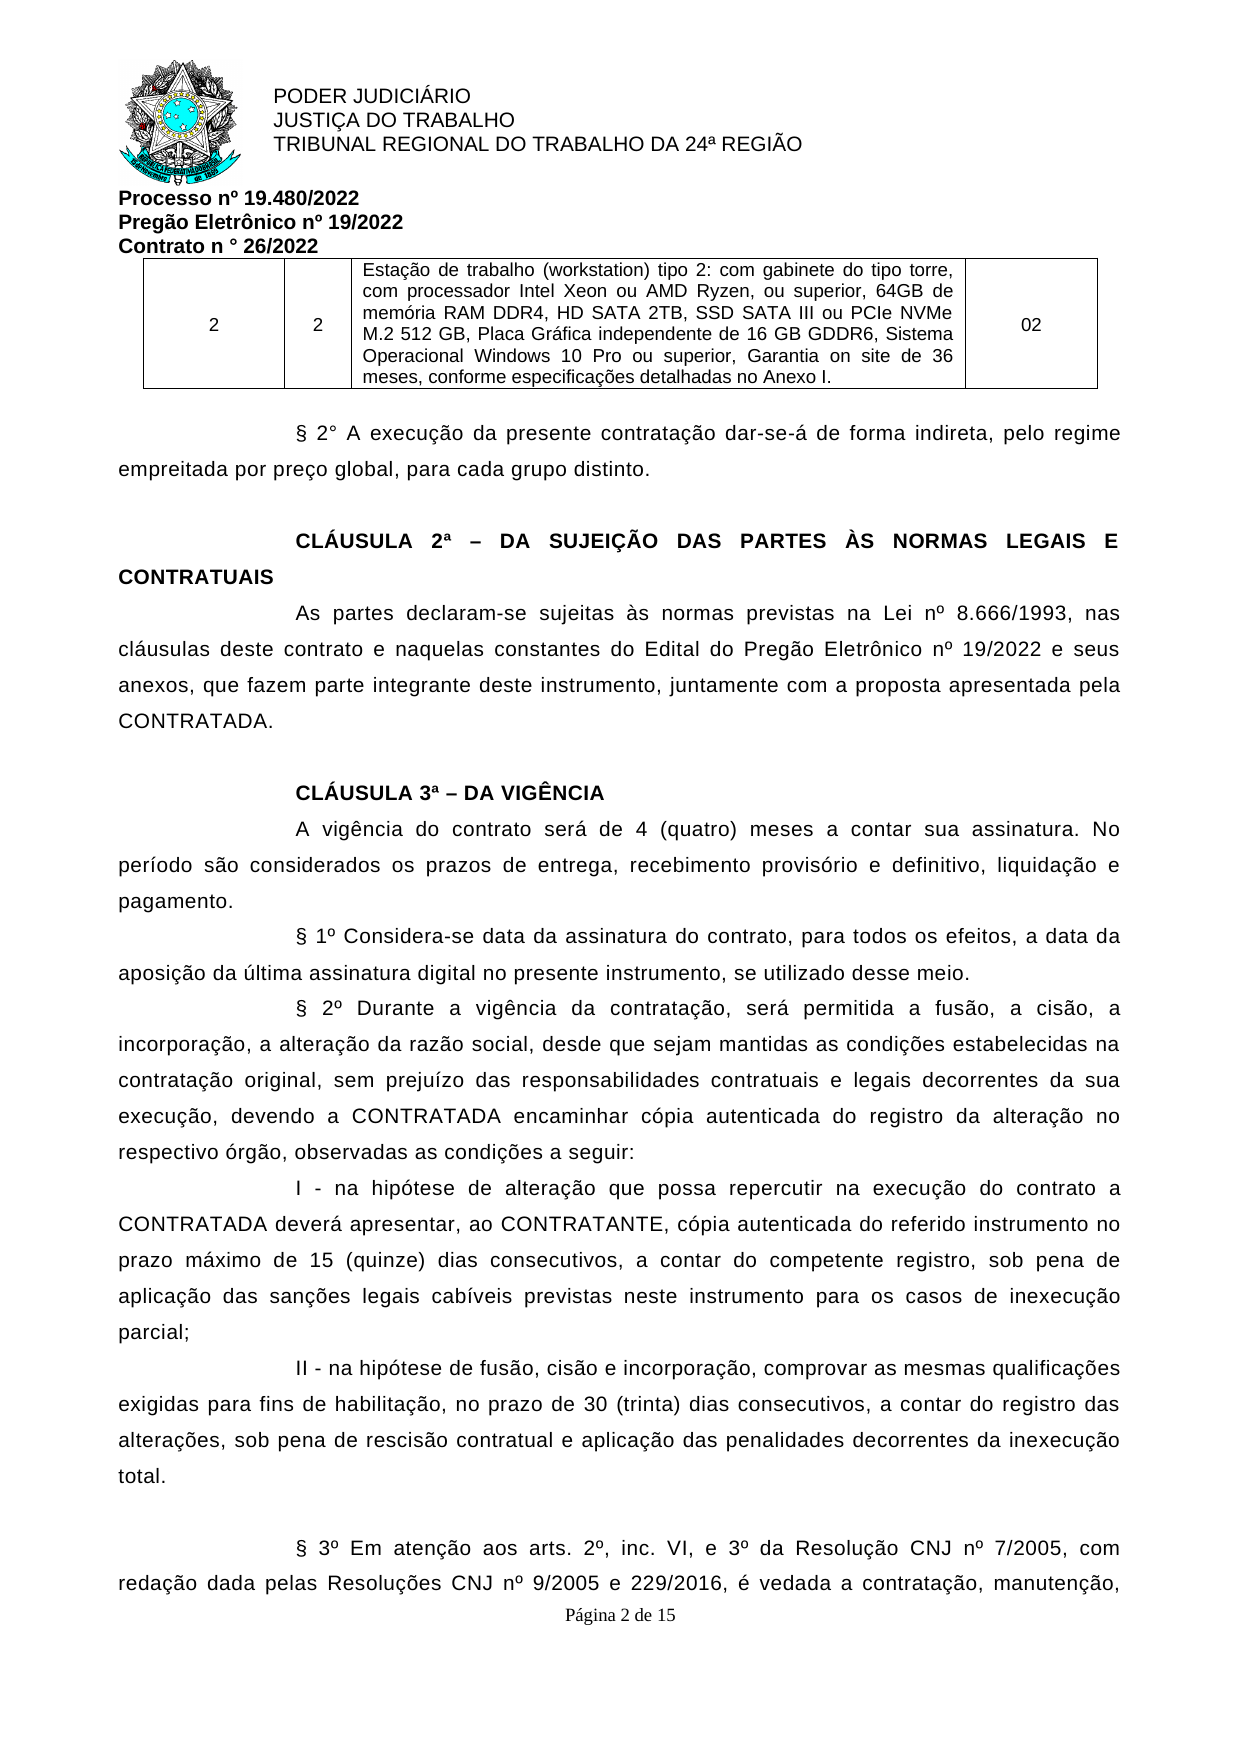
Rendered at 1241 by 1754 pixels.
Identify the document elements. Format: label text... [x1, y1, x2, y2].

text § 2º Durante a vigência da contratação, será permitida a fusão, a cisão, a incorporação, a alteração da razão social, desde que sejam mantidas as condições estabelecidas na contratação original, sem prejuízo das responsabilidades contratuais e legais decorrentes da sua execução, devendo a CONTRATADA encaminhar cópia autenticada do registro da alteração no respectivo órgão, observadas as condições a seguir: [118, 996, 1122, 1164]
text As partes declaram-se sujeitas às normas previstas na Lei nº 8.666/1993, nas cláusulas deste contrato e naquelas constantes do Edital do Pregão Eletrônico nº 19/2022 e seus anexos, que fazem parte integrante deste instrumento, juntamente com a proposta apresentada pela CONTRATADA. [118, 601, 1122, 733]
table_cell 2 [144, 259, 284, 388]
table_cell 2 [285, 259, 351, 388]
table_cell 02 [966, 259, 1097, 388]
text II - na hipótese de fusão, cisão e incorporação, comprovar as mesmas qualificações exigidas para fins de habilitação, no prazo de 30 (trinta) dias consecutivos, a contar do registro das alterações, sob pena de rescisão contratual e aplicação das penalidades decorrentes da inexecução total. [118, 1356, 1122, 1487]
text A vigência do contrato será de 4 (quatro) meses a contar sua assinatura. No período são considerados os prazos de entrega, recebimento provisório e definitivo, liquidação e pagamento. [118, 817, 1122, 912]
picture [118, 59, 243, 186]
text CLÁUSULA 2ª – DA SUJEIÇÃO DAS PARTES ÀS NORMAS LEGAIS E CONTRATUAIS [118, 529, 1119, 589]
text I - na hipótese de alteração que possa repercutir na execução do contrato a CONTRATADA deverá apresentar, ao CONTRATANTE, cópia autenticada do referido instrumento no prazo máximo de 15 (quinze) dias consecutivos, a contar do competente registro, sob pena de aplicação das sanções legais cabíveis previstas neste instrumento para os casos de inexecução parcial; [118, 1176, 1122, 1344]
text § 1º Considera-se data da assinatura do contrato, para todos os efeitos, a data da aposição da última assinatura digital no presente instrumento, se utilizado desse meio. [118, 924, 1122, 984]
text § 2° A execução da presente contratação dar-se-á de forma indireta, pelo regime empreitada por preço global, para cada grupo distinto. [118, 421, 1122, 481]
text § 3º Em atenção aos arts. 2º, inc. VI, e 3º da Resolução CNJ nº 7/2005, com redação dada pelas Resoluções CNJ nº 9/2005 e 229/2016, é vedada a contratação, manutenção, [118, 1535, 1122, 1595]
table_cell Estação de trabalho (workstation) tipo 2: com gabinete do tipo torre, com processador Intel Xeon ou AMD Ryzen, ou superior, 64GB de memória RAM DDR4, HD SATA 2TB, SSD SATA III ou PCIe NVMe M.2 512 GB, Placa Gráfica independente de 16 GB GDDR6, Sistema Operacional Windows 10 Pro ou superior, Garantia on site de 36 meses, conforme especificações detalhadas no Anexo I. [352, 259, 965, 388]
text CLÁUSULA 3ª – DA VIGÊNCIA [118, 781, 1119, 804]
